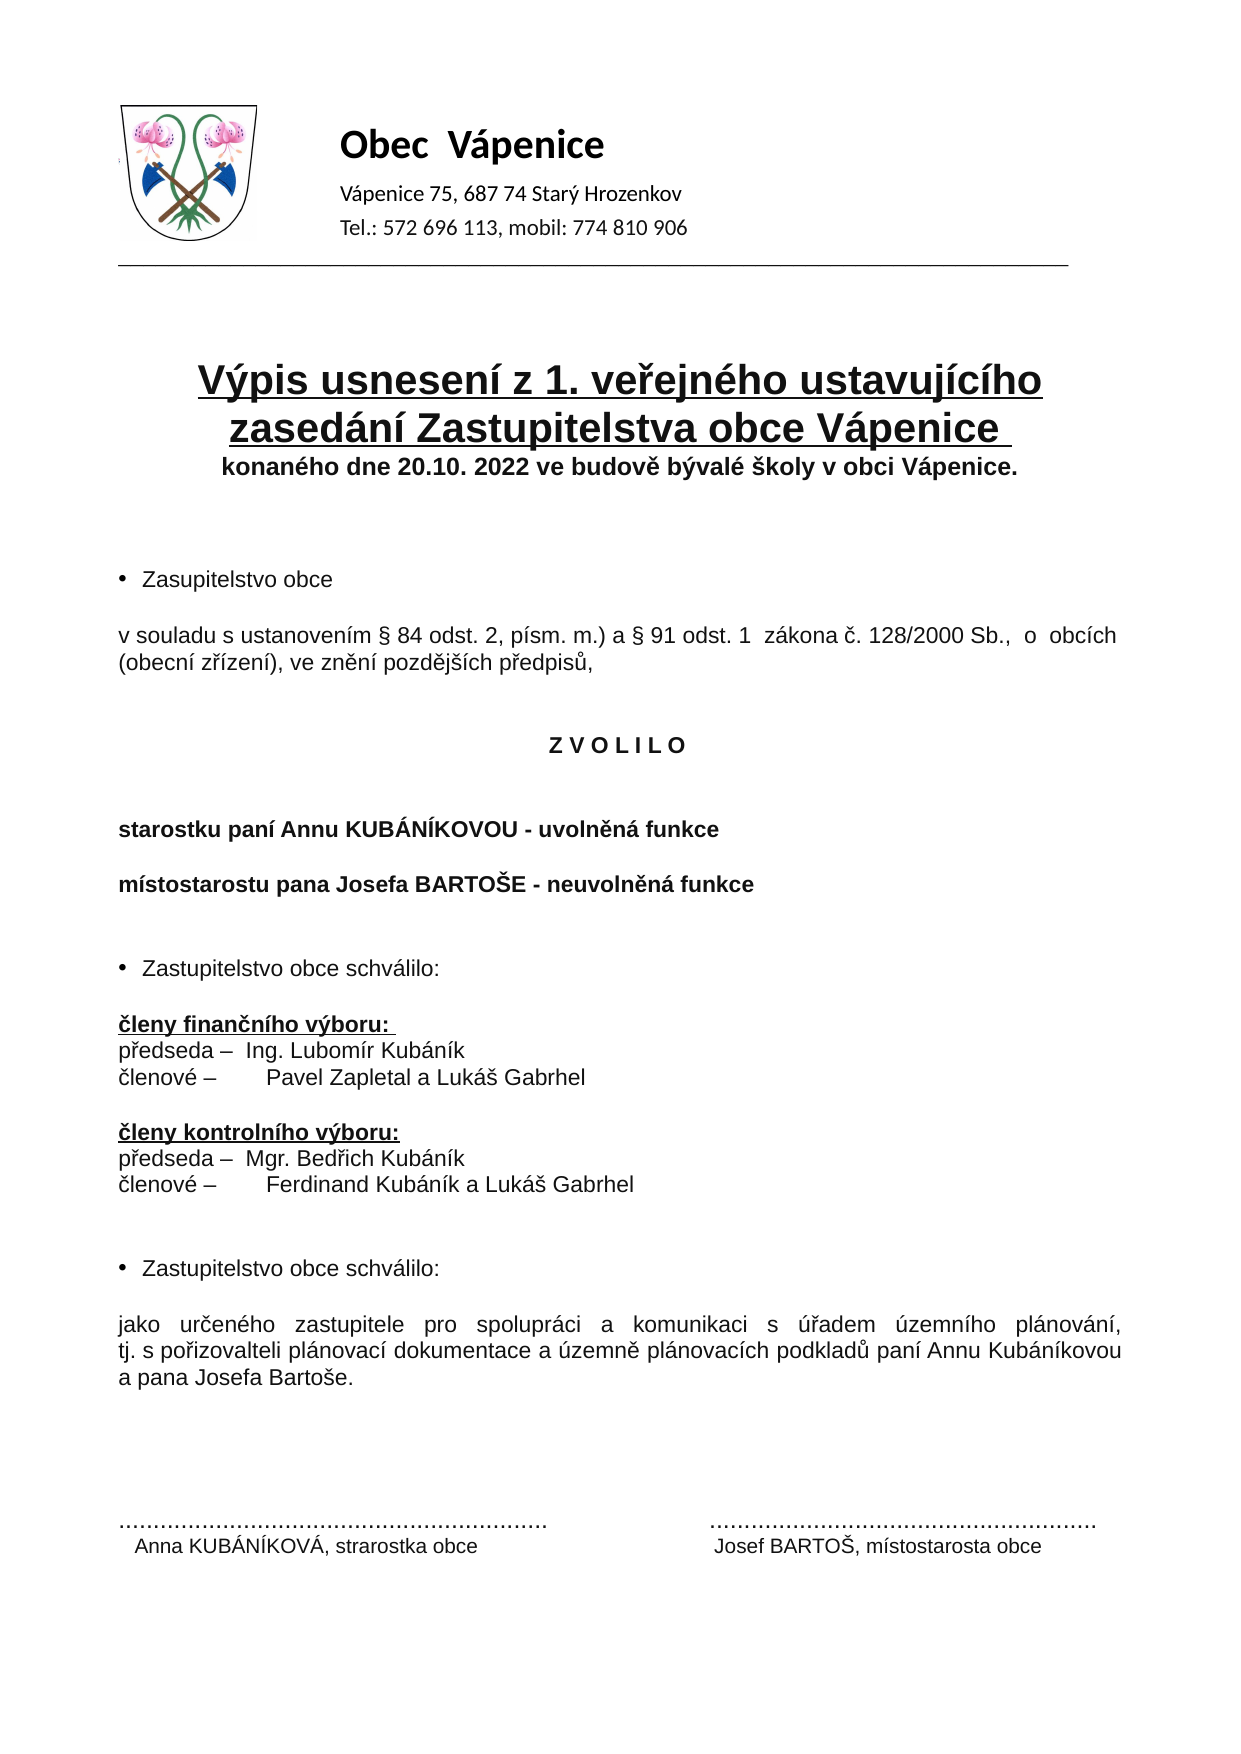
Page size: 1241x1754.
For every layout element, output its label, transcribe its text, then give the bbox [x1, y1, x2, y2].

text Anna KUBÁNÍKOVÁ, strarostka obce Josef BARTOŠ, místostarosta obce [118, 1533, 1122, 1557]
list Zasupitelstvo obce [118, 566, 1122, 593]
text členové – Pavel Zapletal a Lukáš Gabrhel [118, 1063, 1122, 1090]
picture [118, 105, 258, 241]
text místostarostu pana Josefa BARTOŠE - neuvolněná funkce [118, 871, 1122, 898]
text Z V O L I L O [118, 732, 1122, 759]
text členy finančního výboru: [118, 1011, 1122, 1037]
text členové – Ferdinand Kubáník a Lukáš Gabrhel [118, 1171, 1122, 1198]
text v souladu s ustanovením § 84 odst. 2, písm. m.) a § 91 odst. 1 zákona č. 128/2000 Sb., o obcích (obecní zřízení), ve znění pozdějších předpisů, [118, 622, 1122, 675]
text členy kontrolního výboru: [118, 1118, 1122, 1145]
text jako určeného zastupitele pro spolupráci a komunikaci s úřadem územního plánování, tj. s pořizovalteli plánovací dokumentace a územně plánovacích podkladů paní Annu Kubáníkovou a pana Josefa Bartoše. [118, 1311, 1122, 1390]
text starostku paní Annu KUBÁNÍKOVOU - uvolněná funkce [118, 816, 1122, 842]
text konaného dne 20.10. 2022 ve budově bývalé školy v obci Vápenice. [118, 451, 1122, 480]
text ____________________________________________________________________________ [118, 241, 1122, 298]
text Výpis usnesení z 1. veřejného ustavujícího zasedání Zastupitelstva obce Vápenice [118, 356, 1122, 451]
text .............................................................. ........................................................ [118, 1505, 1122, 1533]
text Vápenice 75, 687 74 Starý Hrozenkov [258, 179, 1122, 207]
text předseda – Ing. Lubomír Kubáník [118, 1037, 1122, 1063]
text Tel.: 572 696 113, mobil: 774 810 906 [258, 213, 1122, 241]
list Zastupitelstvo obce schválilo: [118, 1255, 1122, 1282]
text Obec Vápenice [258, 118, 1122, 169]
list Zastupitelstvo obce schválilo: [118, 955, 1122, 982]
text předseda – Mgr. Bedřich Kubáník [118, 1145, 1122, 1171]
